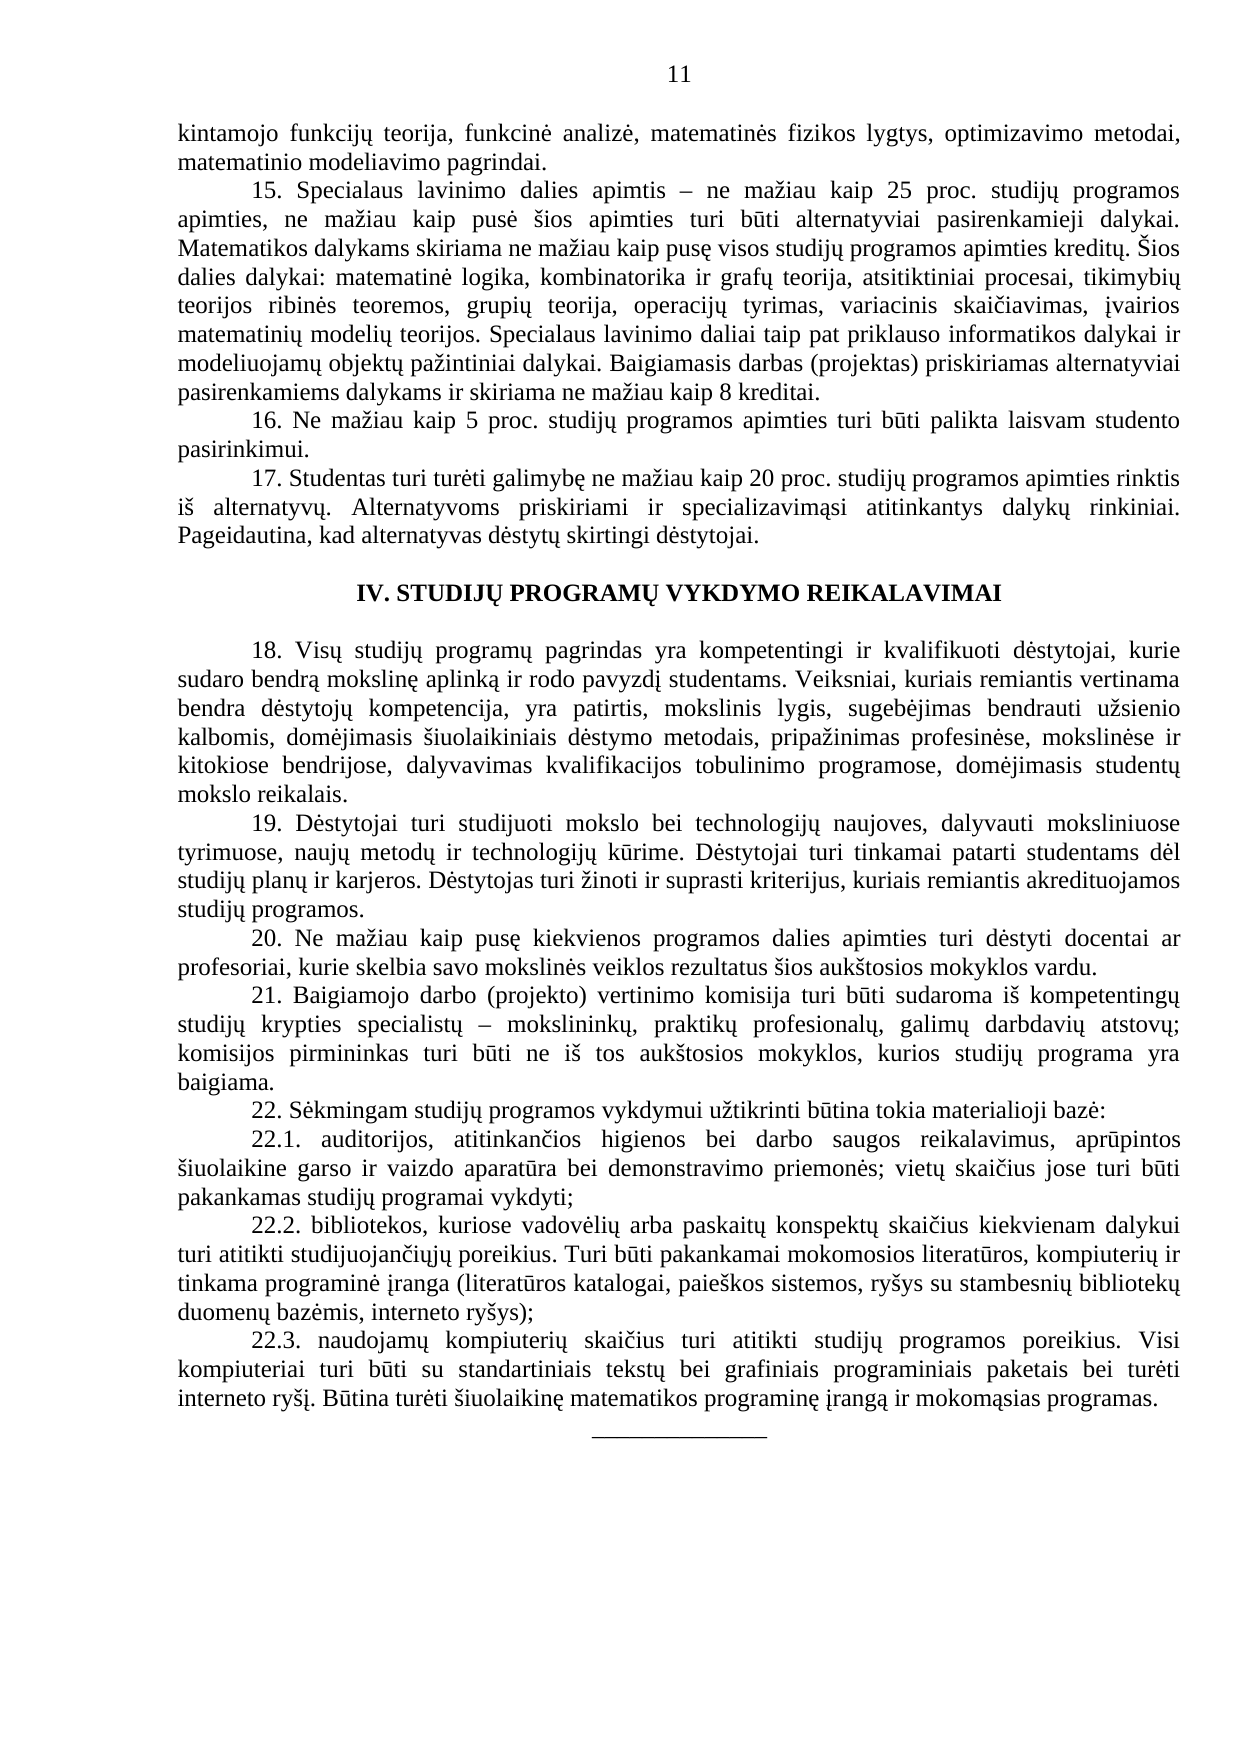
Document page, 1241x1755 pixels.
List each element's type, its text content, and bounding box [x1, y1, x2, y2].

text 17. Studentas turi turėti galimybę ne mažiau kaip 20 proc. studijų programos apimties rinktis iš alternatyvų. Alternatyvoms priskiriami ir specializavimąsi atitinkantys dalykų rinkiniai. Pageidautina, kad alternatyvas dėstytų skirtingi dėstytojai. [177, 463, 1181, 549]
text 16. Ne mažiau kaip 5 proc. studijų programos apimties turi būti palikta laisvam studento pasirinkimui. [177, 406, 1181, 463]
text 22.1. auditorijos, atitinkančios higienos bei darbo saugos reikalavimus, aprūpintos šiuolaikine garso ir vaizdo aparatūra bei demonstravimo priemonės; vietų skaičius jose turi būti pakankamas studijų programai vykdyti; [177, 1124, 1181, 1211]
text IV. STUDIJŲ PROGRAMŲ VYKDYMO REIKALAVIMAI [177, 578, 1181, 607]
text 18. Visų studijų programų pagrindas yra kompetentingi ir kvalifikuoti dėstytojai, kurie sudaro bendrą mokslinę aplinką ir rodo pavyzdį studentams. Veiksniai, kuriais remiantis vertinama bendra dėstytojų kompetencija, yra patirtis, mokslinis lygis, sugebėjimas bendrauti užsienio kalbomis, domėjimasis šiuolaikiniais dėstymo metodais, pripažinimas profesinėse, mokslinėse ir kitokiose bendrijose, dalyvavimas kvalifikacijos tobulinimo programose, domėjimasis studentų mokslo reikalais. [177, 636, 1181, 808]
text 22.2. bibliotekos, kuriose vadovėlių arba paskaitų konspektų skaičius kiekvienam dalykui turi atitikti studijuojančiųjų poreikius. Turi būti pakankamai mokomosios literatūros, kompiuterių ir tinkama programinė įranga (literatūros katalogai, paieškos sistemos, ryšys su stambesnių bibliotekų duomenų bazėmis, interneto ryšys); [177, 1211, 1181, 1326]
text kintamojo funkcijų teorija, funkcinė analizė, matematinės fizikos lygtys, optimizavimo metodai, matematinio modeliavimo pagrindai. [177, 118, 1181, 176]
text 19. Dėstytojai turi studijuoti mokslo bei technologijų naujoves, dalyvauti moksliniuose tyrimuose, naujų metodų ir technologijų kūrime. Dėstytojai turi tinkamai patarti studentams dėl studijų planų ir karjeros. Dėstytojas turi žinoti ir suprasti kriterijus, kuriais remiantis akredituojamos studijų programos. [177, 808, 1181, 923]
text 21. Baigiamojo darbo (projekto) vertinimo komisija turi būti sudaroma iš kompetentingų studijų krypties specialistų – mokslininkų, praktikų profesionalų, galimų darbdavių atstovų; komisijos pirmininkas turi būti ne iš tos aukštosios mokyklos, kurios studijų programa yra baigiama. [177, 981, 1181, 1096]
text ______________ [177, 1412, 1181, 1441]
text 22.3. naudojamų kompiuterių skaičius turi atitikti studijų programos poreikius. Visi kompiuteriai turi būti su standartiniais tekstų bei grafiniais programiniais paketais bei turėti interneto ryšį. Būtina turėti šiuolaikinę matematikos programinę įrangą ir mokomąsias programas. [177, 1326, 1181, 1412]
text 20. Ne mažiau kaip pusę kiekvienos programos dalies apimties turi dėstyti docentai ar profesoriai, kurie skelbia savo mokslinės veiklos rezultatus šios aukštosios mokyklos vardu. [177, 923, 1181, 981]
text 15. Specialaus lavinimo dalies apimtis – ne mažiau kaip 25 proc. studijų programos apimties, ne mažiau kaip pusė šios apimties turi būti alternatyviai pasirenkamieji dalykai. Matematikos dalykams skiriama ne mažiau kaip pusę visos studijų programos apimties kreditų. Šios dalies dalykai: matematinė logika, kombinatorika ir grafų teorija, atsitiktiniai procesai, tikimybių teorijos ribinės teoremos, grupių teorija, operacijų tyrimas, variacinis skaičiavimas, įvairios matematinių modelių teorijos. Specialaus lavinimo daliai taip pat priklauso informatikos dalykai ir modeliuojamų objektų pažintiniai dalykai. Baigiamasis darbas (projektas) priskiriamas alternatyviai pasirenkamiems dalykams ir skiriama ne mažiau kaip 8 kreditai. [177, 176, 1181, 406]
text 22. Sėkmingam studijų programos vykdymui užtikrinti būtina tokia materialioji bazė: [177, 1096, 1181, 1124]
